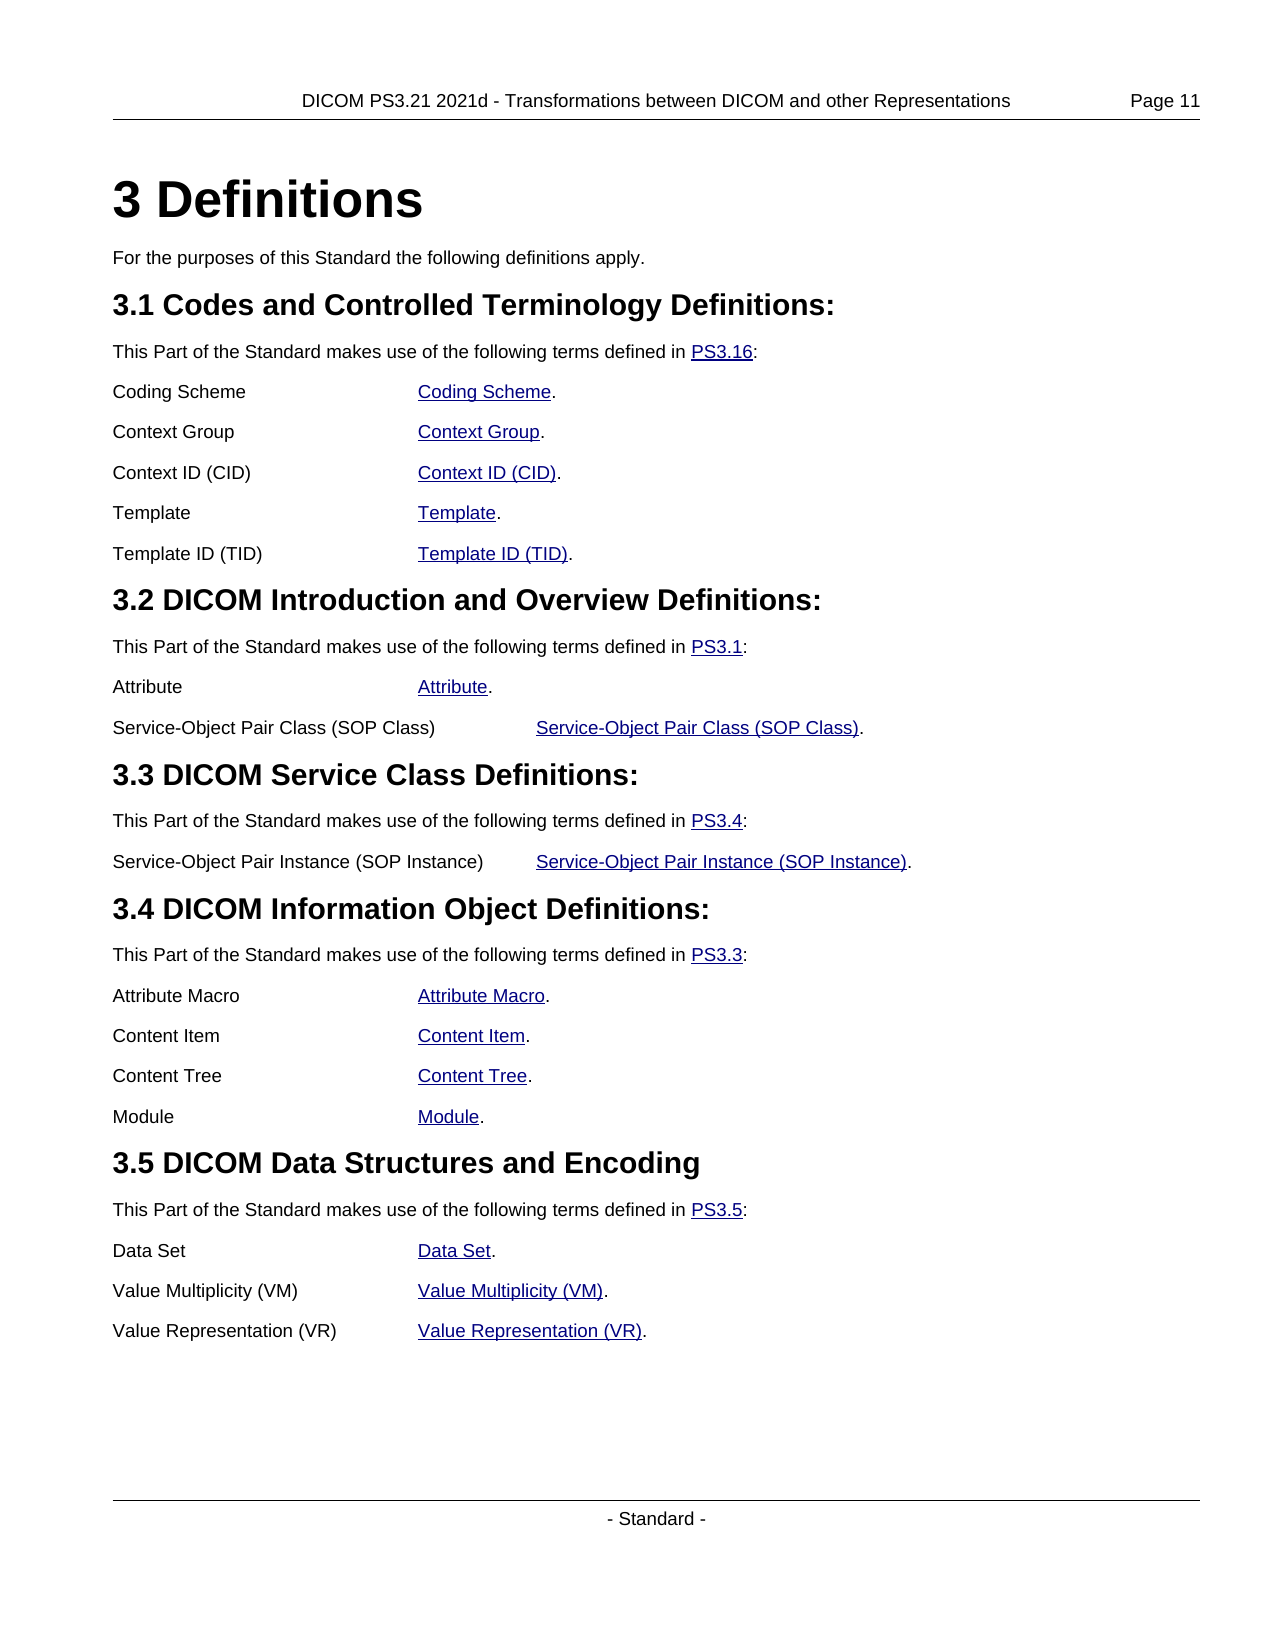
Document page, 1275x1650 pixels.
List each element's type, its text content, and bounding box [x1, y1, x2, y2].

text Module Module. [112, 1105, 1200, 1127]
text Value Multiplicity (VM) Value Multiplicity (VM). [112, 1280, 1200, 1301]
text 3.2 DICOM Introduction and Overview Definitions: [112, 583, 1200, 617]
text Service-Object Pair Class (SOP Class) Service-Object Pair Class (SOP Class). [112, 717, 1200, 738]
text Template ID (TID) Template ID (TID). [112, 542, 1200, 564]
text 3.1 Codes and Controlled Terminology Definitions: [112, 287, 1200, 322]
text Service-Object Pair Instance (SOP Instance) Service-Object Pair Instance (SOP Instance). [112, 851, 1200, 872]
text Data Set Data Set. [112, 1239, 1200, 1261]
text 3.3 DICOM Service Class Definitions: [112, 757, 1200, 791]
text This Part of the Standard makes use of the following terms defined in PS3.3: [112, 944, 1200, 966]
text This Part of the Standard makes use of the following terms defined in PS3.1: [112, 636, 1200, 657]
text This Part of the Standard makes use of the following terms defined in PS3.16: [112, 341, 1200, 362]
text Context Group Context Group. [112, 421, 1200, 443]
text This Part of the Standard makes use of the following terms defined in PS3.5: [112, 1199, 1200, 1221]
text Template Template. [112, 502, 1200, 523]
text This Part of the Standard makes use of the following terms defined in PS3.4: [112, 810, 1200, 832]
text 3 Definitions [112, 169, 1200, 228]
text Attribute Attribute. [112, 676, 1200, 698]
text Coding Scheme Coding Scheme. [112, 381, 1200, 403]
text For the purposes of this Standard the following definitions apply. [112, 247, 1200, 269]
text Context ID (CID) Context ID (CID). [112, 462, 1200, 483]
text 3.5 DICOM Data Structures and Encoding [112, 1146, 1200, 1180]
text Content Tree Content Tree. [112, 1065, 1200, 1087]
text Attribute Macro Attribute Macro. [112, 984, 1200, 1006]
text Content Item Content Item. [112, 1025, 1200, 1046]
text 3.4 DICOM Information Object Definitions: [112, 891, 1200, 925]
text Value Representation (VR) Value Representation (VR). [112, 1320, 1200, 1342]
